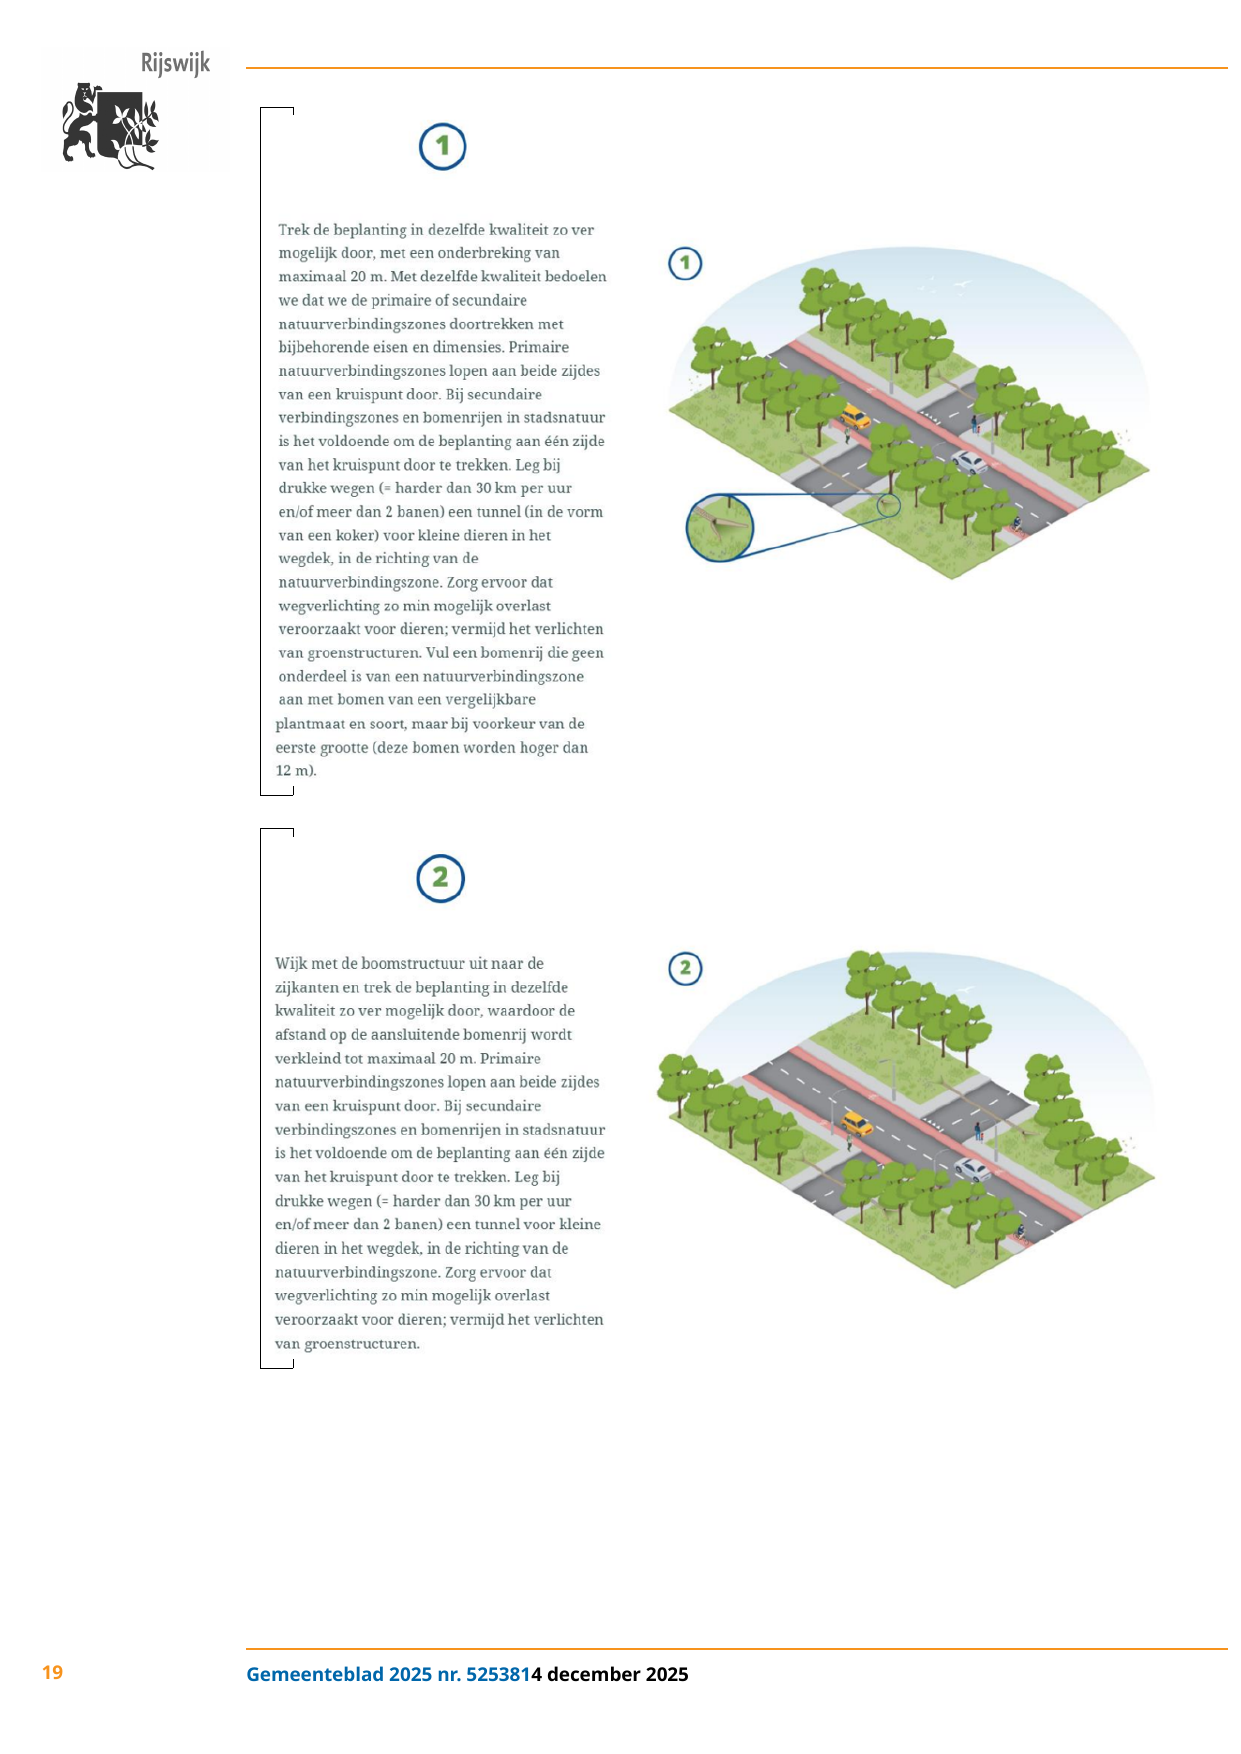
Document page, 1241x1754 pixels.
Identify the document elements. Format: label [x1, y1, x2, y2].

picture [41, 47, 231, 172]
picture [268, 837, 1173, 1359]
picture [268, 115, 1173, 786]
